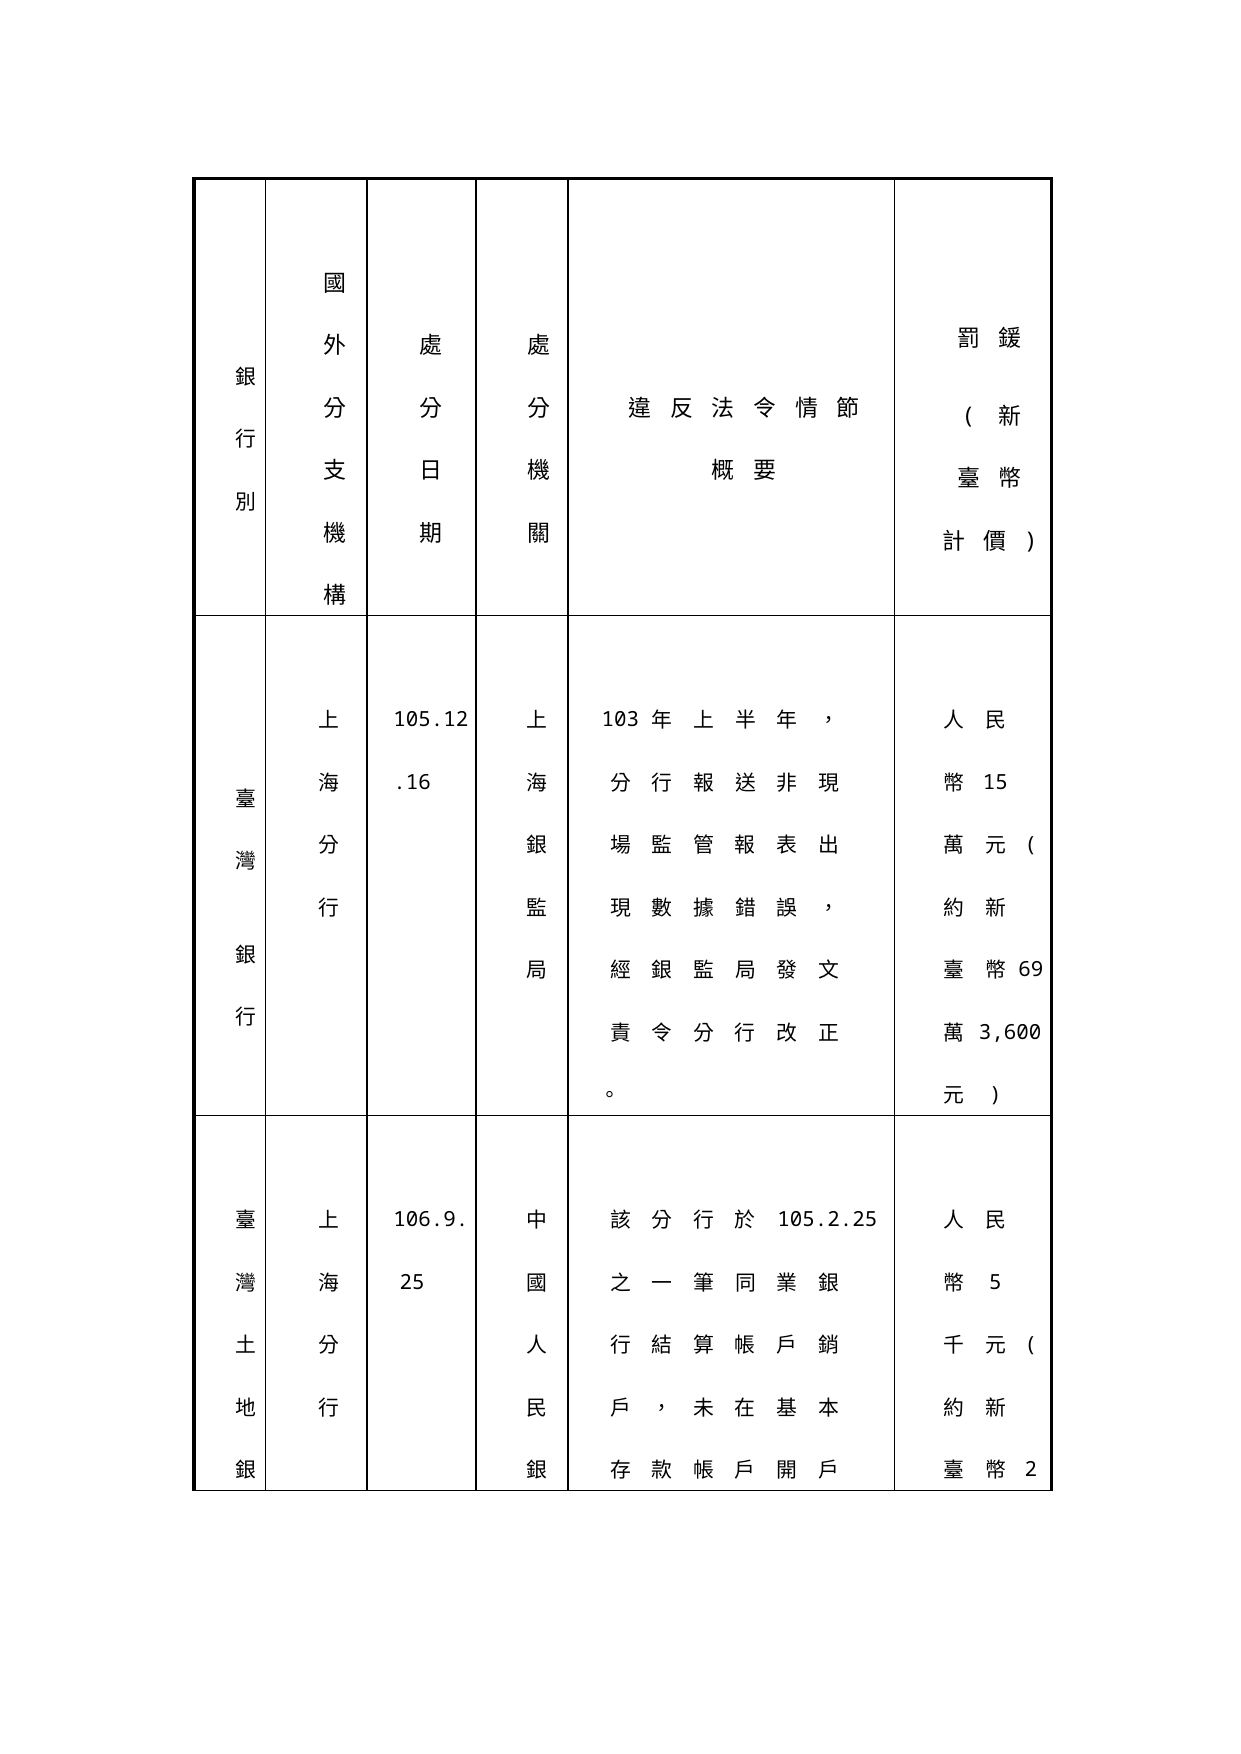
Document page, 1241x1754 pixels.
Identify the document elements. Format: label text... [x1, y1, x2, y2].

table_cell 103年上半年，分行報送非現場監管報表出現數據錯誤，經銀監局發文責令分行改正。 [569, 616, 894, 1115]
table_cell 臺灣土地銀 [196, 1116, 265, 1490]
table_header 處分日期 [368, 180, 475, 615]
table_cell 人民幣5千元(約新臺幣2 [895, 1116, 1050, 1490]
table_header 違反法令情節概要 [569, 180, 894, 615]
table_cell 該分行於105.2.25之一筆同業銀行結算帳戶銷戶，未在基本存款帳戶開戶 [569, 1116, 894, 1490]
table_header 罰鍰 (新臺幣計價) [895, 180, 1050, 615]
table_cell 臺灣 銀行 [196, 616, 265, 1115]
table_cell 105.12.16 [368, 616, 475, 1115]
table_header 國外分支機構 [266, 180, 366, 615]
table_cell 上海分行 [266, 616, 366, 1115]
table_header 處分 機關 [477, 180, 567, 615]
table_header 銀行別 [196, 180, 265, 615]
table_cell 上海銀監局 [477, 616, 567, 1115]
table_cell 人民幣15萬元(約新臺幣69萬3,600元) [895, 616, 1050, 1115]
table_cell 中國人民銀 [477, 1116, 567, 1490]
table_cell 上海分行 [266, 1116, 366, 1490]
table_cell 106.9.25 [368, 1116, 475, 1490]
